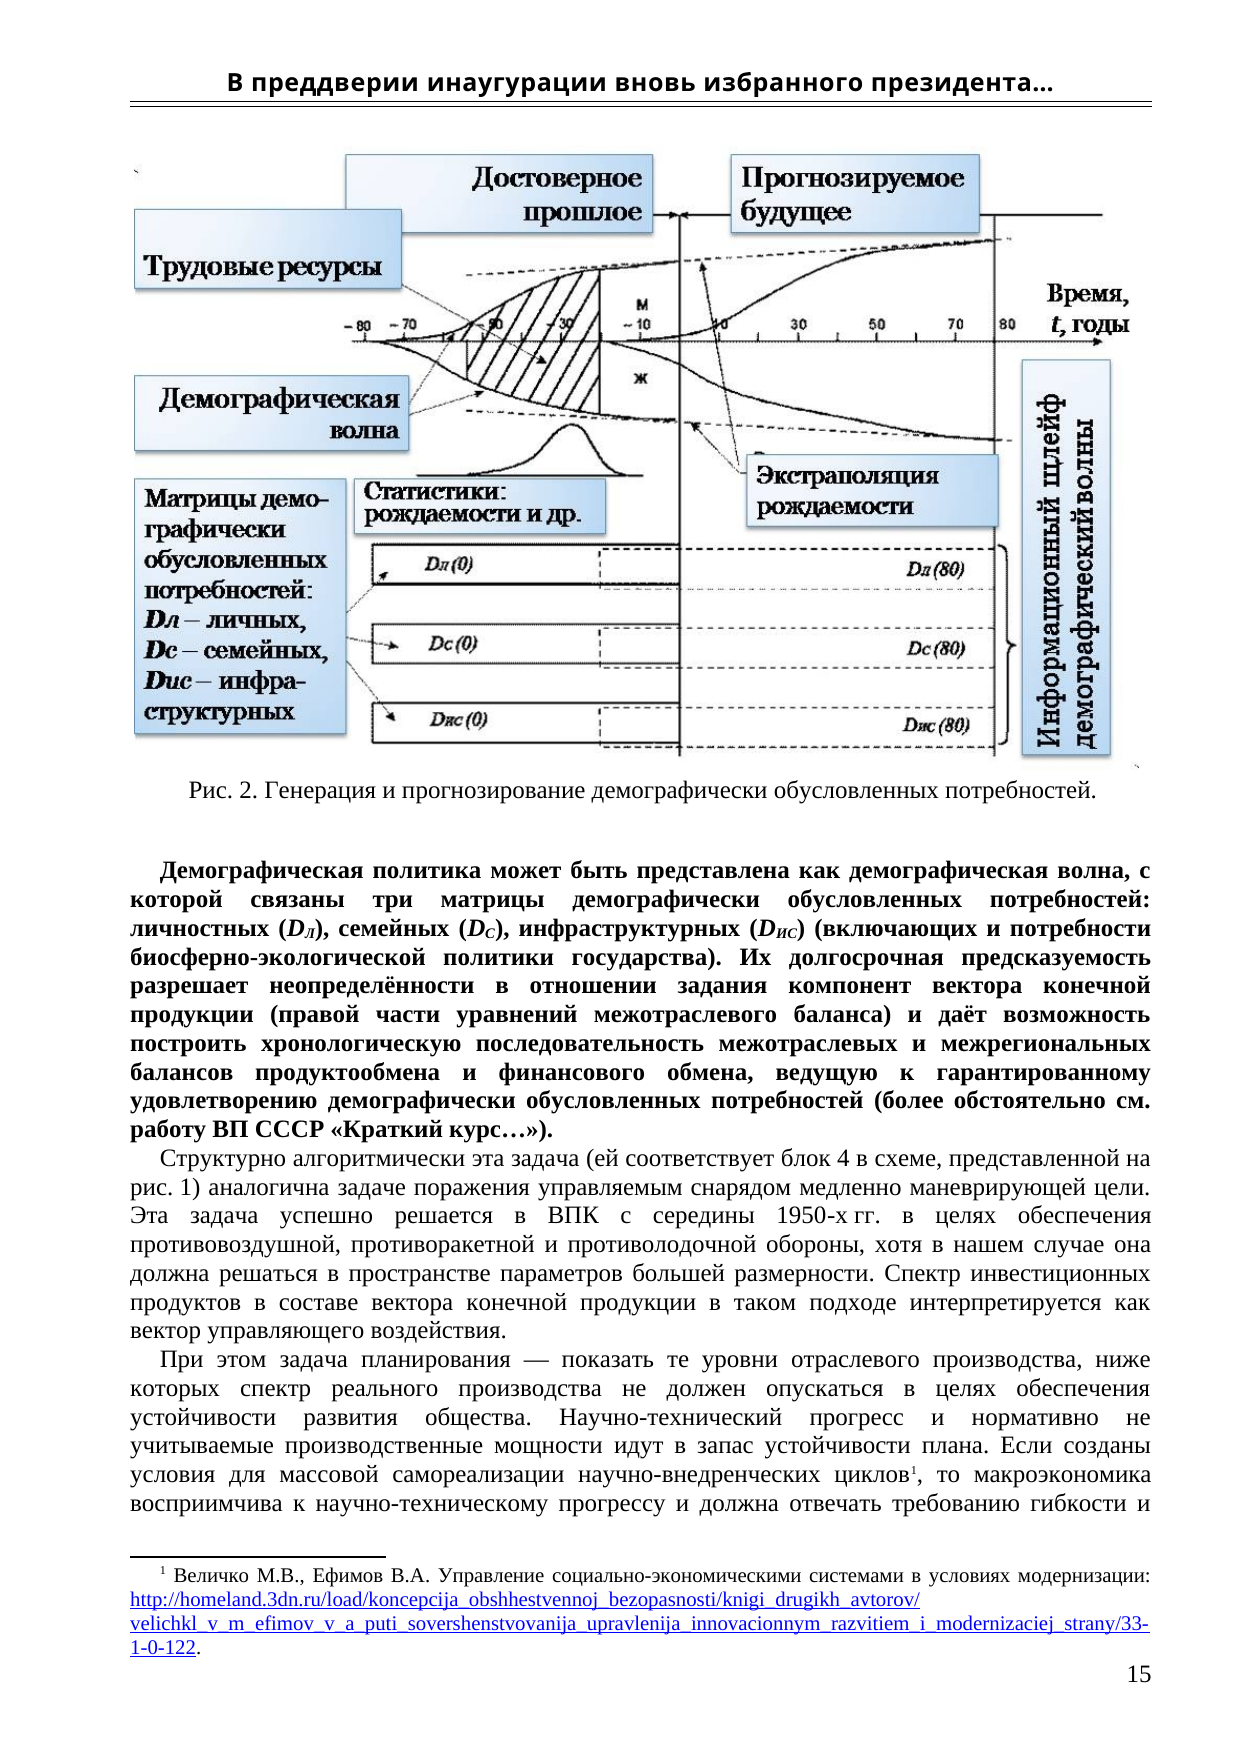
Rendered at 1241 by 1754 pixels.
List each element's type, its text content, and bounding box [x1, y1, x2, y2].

text Демографическая политика может быть представлена как демографическая волна, с которой связаны три матрицы демографически обусловленных потребностей: личностных (DЛ), семейных (DС), инфраструктурных (DИС) (включающих и потребности биосферно-экологической политики государства). Их долгосрочная предсказуемость разрешает неопределённости в отношении задания компонент вектора конечной продукции (правой части уравнений межотраслевого баланса) и даёт возможность построить хронологическую последовательность межотраслевых и межрегиональных балансов продуктообмена и финансового обмена, ведущую к гарантированному удовлетворению демографически обусловленных потребностей (более обстоятельно см. работу ВП СССР «Краткий курс…»). [130, 855, 1152, 1143]
text Величко М.В., Ефимов В.А. Управление социально-экономическими системами в условиях модернизации: http://homeland.3dn.ru/load/koncepcija_obshhestvennoj_bezopasnosti/knigi_drugikh_avtorov/velichkl_v_m_efimov_v_a_puti_sovershenstvovanija_upravlenija_innovacionnym_razvitiem_i_modernizaciej_strany/33-1-0-122. [130, 1563, 1152, 1659]
text При этом задача планирования — показать те уровни отраслевого производства, ниже которых спектр реального производства не должен опускаться в целях обеспечения устойчивости развития общества. Научно-технический прогресс и нормативно не учитываемые производственные мощности идут в запас устойчивости плана. Если созданы условия для массовой самореализации научно-внедренческих циклов, то макроэкономика восприимчива к научно-техническому прогрессу и должна отвечать требованию гибкости и [130, 1344, 1152, 1517]
picture [134, 112, 1139, 770]
text Структурно алгоритмически эта задача (ей соответствует блок 4 в схеме, представленной на рис. 1) аналогична задаче поражения управляемым снарядом медленно маневрирующей цели. Эта задача успешно решается в ВПК с середины 1950‑х гг. в целях обеспечения противовоздушной, противоракетной и противолодочной обороны, хотя в нашем случае она должна решаться в пространстве параметров большей размерности. Спектр инвестиционных продуктов в составе вектора конечной продукции в таком подходе интерпретируется как вектор управляющего воздействия. [130, 1143, 1152, 1344]
